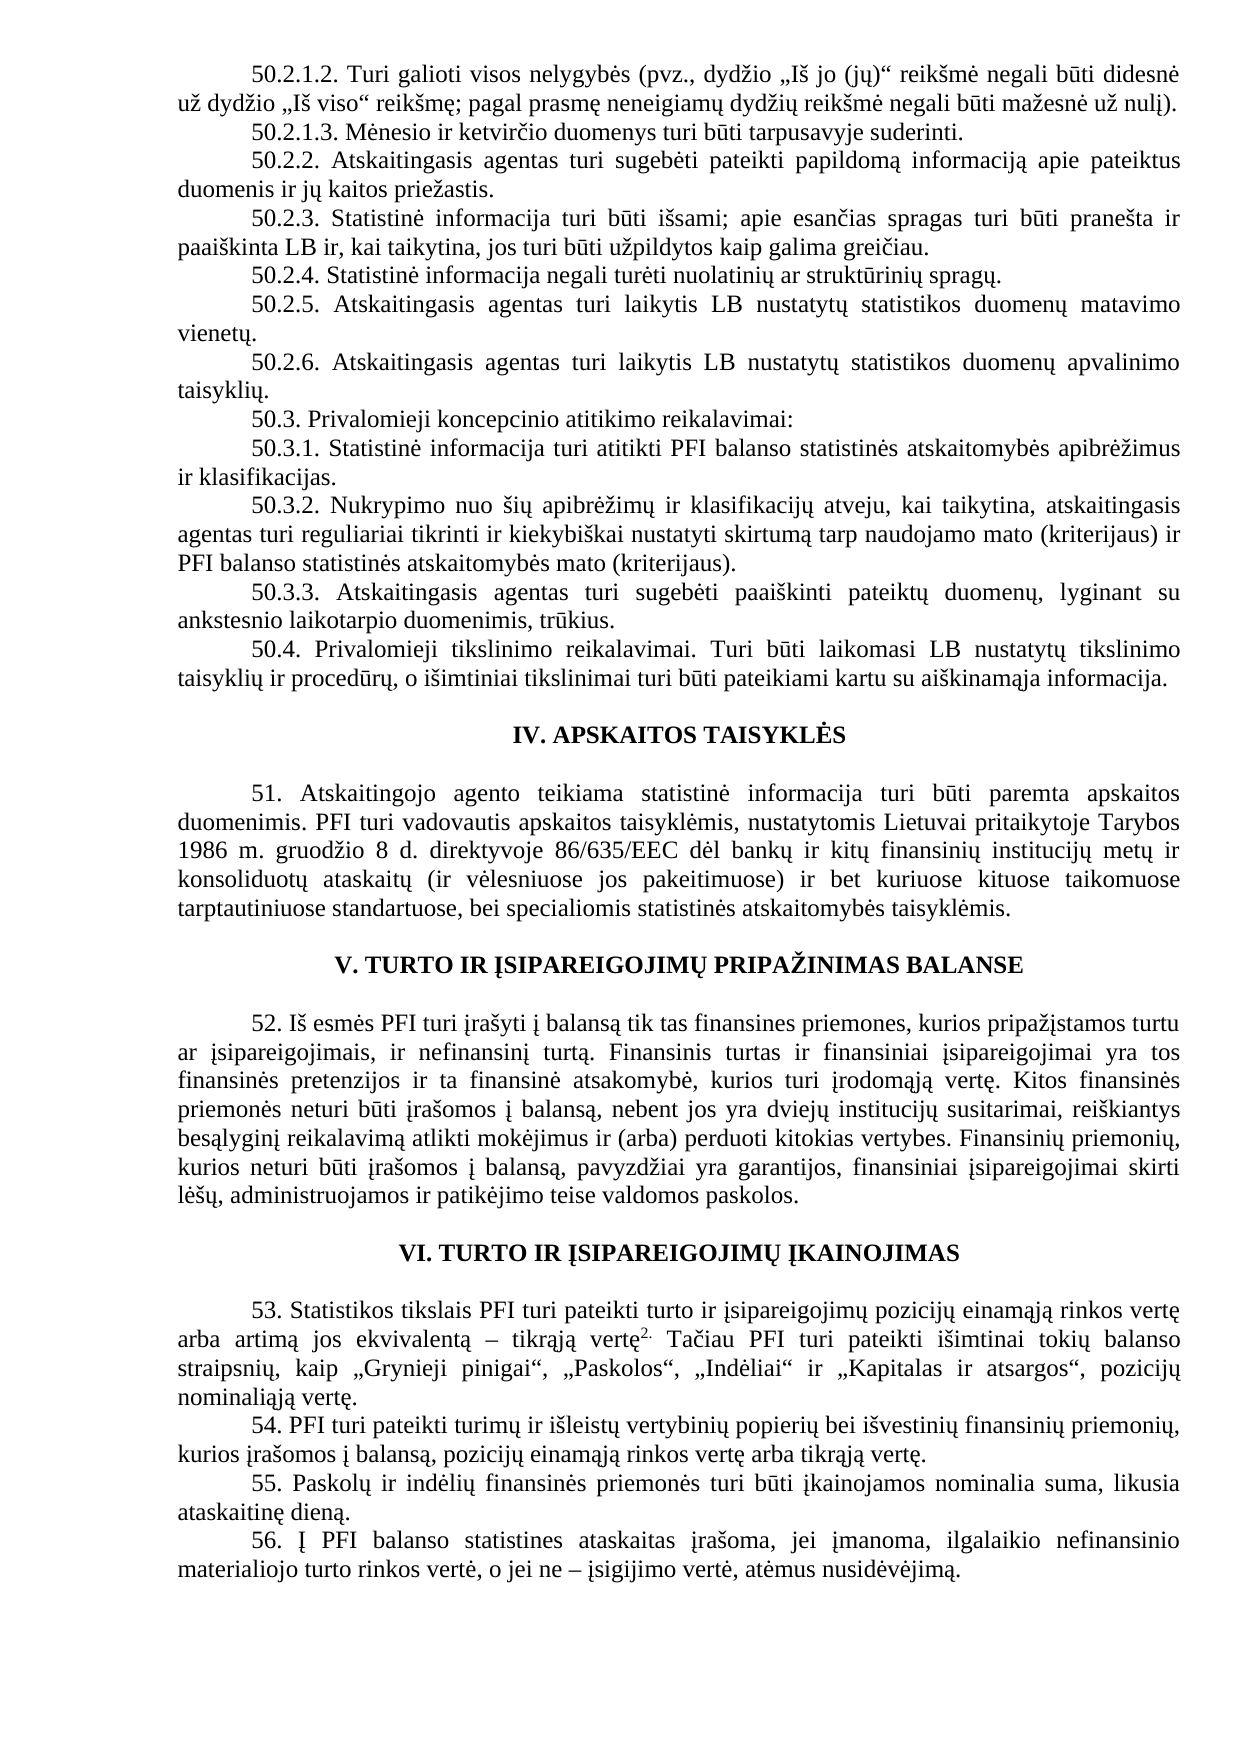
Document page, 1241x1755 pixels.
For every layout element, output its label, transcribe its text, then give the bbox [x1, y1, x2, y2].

text 56. Į PFI balanso statistines ataskaitas įrašoma, jei įmanoma, ilgalaikio nefinansinio materialiojo turto rinkos vertė, o jei ne – įsigijimo vertė, atėmus nusidėvėjimą. [177, 1525, 1181, 1583]
text IV. APSKAITOS TAISYKLĖS [177, 720, 1181, 749]
text 50.4. Privalomieji tikslinimo reikalavimai. Turi būti laikomasi LB nustatytų tikslinimo taisyklių ir procedūrų, o išimtiniai tikslinimai turi būti pateikiami kartu su aiškinamąja informacija. [177, 634, 1181, 692]
text 50.2.1.2. Turi galioti visos nelygybės (pvz., dydžio „Iš jo (jų)“ reikšmė negali būti didesnė už dydžio „Iš viso“ reikšmę; pagal prasmę neneigiamų dydžių reikšmė negali būti mažesnė už nulį). [177, 59, 1181, 117]
text 50.3.1. Statistinė informacija turi atitikti PFI balanso statistinės atskaitomybės apibrėžimus ir klasifikacijas. [177, 433, 1181, 490]
text V. TURTO IR ĮSIPAREIGOJIMŲ PRIPAŽINIMAS BALANSE [177, 950, 1181, 979]
text 50.2.3. Statistinė informacija turi būti išsami; apie esančias spragas turi būti pranešta ir paaiškinta LB ir, kai taikytina, jos turi būti užpildytos kaip galima greičiau. [177, 203, 1181, 260]
text 50.2.1.3. Mėnesio ir ketvirčio duomenys turi būti tarpusavyje suderinti. [177, 117, 1181, 145]
text VI. TURTO IR ĮSIPAREIGOJIMŲ ĮKAINOJIMAS [177, 1238, 1181, 1267]
text 50.2.6. Atskaitingasis agentas turi laikytis LB nustatytų statistikos duomenų apvalinimo taisyklių. [177, 347, 1181, 404]
text 55. Paskolų ir indėlių finansinės priemonės turi būti įkainojamos nominalia suma, likusia ataskaitinę dieną. [177, 1468, 1181, 1525]
text 53. Statistikos tikslais PFI turi pateikti turto ir įsipareigojimų pozicijų einamąją rinkos vertę arba artimą jos ekvivalentą – tikrąją vertę2. Tačiau PFI turi pateikti išimtinai tokių balanso straipsnių, kaip „Grynieji pinigai“, „Paskolos“, „Indėliai“ ir „Kapitalas ir atsargos“, pozicijų nominaliąją vertę. [177, 1295, 1181, 1410]
text 50.2.5. Atskaitingasis agentas turi laikytis LB nustatytų statistikos duomenų matavimo vienetų. [177, 289, 1181, 347]
text 52. Iš esmės PFI turi įrašyti į balansą tik tas finansines priemones, kurios pripažįstamos turtu ar įsipareigojimais, ir nefinansinį turtą. Finansinis turtas ir finansiniai įsipareigojimai yra tos finansinės pretenzijos ir ta finansinė atsakomybė, kurios turi įrodomąją vertę. Kitos finansinės priemonės neturi būti įrašomos į balansą, nebent jos yra dviejų institucijų susitarimai, reiškiantys besąlyginį reikalavimą atlikti mokėjimus ir (arba) perduoti kitokias vertybes. Finansinių priemonių, kurios neturi būti įrašomos į balansą, pavyzdžiai yra garantijos, finansiniai įsipareigojimai skirti lėšų, administruojamos ir patikėjimo teise valdomos paskolos. [177, 1008, 1181, 1209]
text 51. Atskaitingojo agento teikiama statistinė informacija turi būti paremta apskaitos duomenimis. PFI turi vadovautis apskaitos taisyklėmis, nustatytomis Lietuvai pritaikytoje Tarybos 1986 m. gruodžio 8 d. direktyvoje 86/635/EEC dėl bankų ir kitų finansinių institucijų metų ir konsoliduotų ataskaitų (ir vėlesniuose jos pakeitimuose) ir bet kuriuose kituose taikomuose tarptautiniuose standartuose, bei specialiomis statistinės atskaitomybės taisyklėmis. [177, 778, 1181, 922]
text 50.2.2. Atskaitingasis agentas turi sugebėti pateikti papildomą informaciją apie pateiktus duomenis ir jų kaitos priežastis. [177, 145, 1181, 203]
text 50.3.3. Atskaitingasis agentas turi sugebėti paaiškinti pateiktų duomenų, lyginant su ankstesnio laikotarpio duomenimis, trūkius. [177, 577, 1181, 634]
text 50.2.4. Statistinė informacija negali turėti nuolatinių ar struktūrinių spragų. [177, 260, 1181, 289]
text 50.3.2. Nukrypimo nuo šių apibrėžimų ir klasifikacijų atveju, kai taikytina, atskaitingasis agentas turi reguliariai tikrinti ir kiekybiškai nustatyti skirtumą tarp naudojamo mato (kriterijaus) ir PFI balanso statistinės atskaitomybės mato (kriterijaus). [177, 490, 1181, 577]
text 50.3. Privalomieji koncepcinio atitikimo reikalavimai: [177, 404, 1181, 433]
text 54. PFI turi pateikti turimų ir išleistų vertybinių popierių bei išvestinių finansinių priemonių, kurios įrašomos į balansą, pozicijų einamąją rinkos vertę arba tikrąją vertę. [177, 1410, 1181, 1468]
